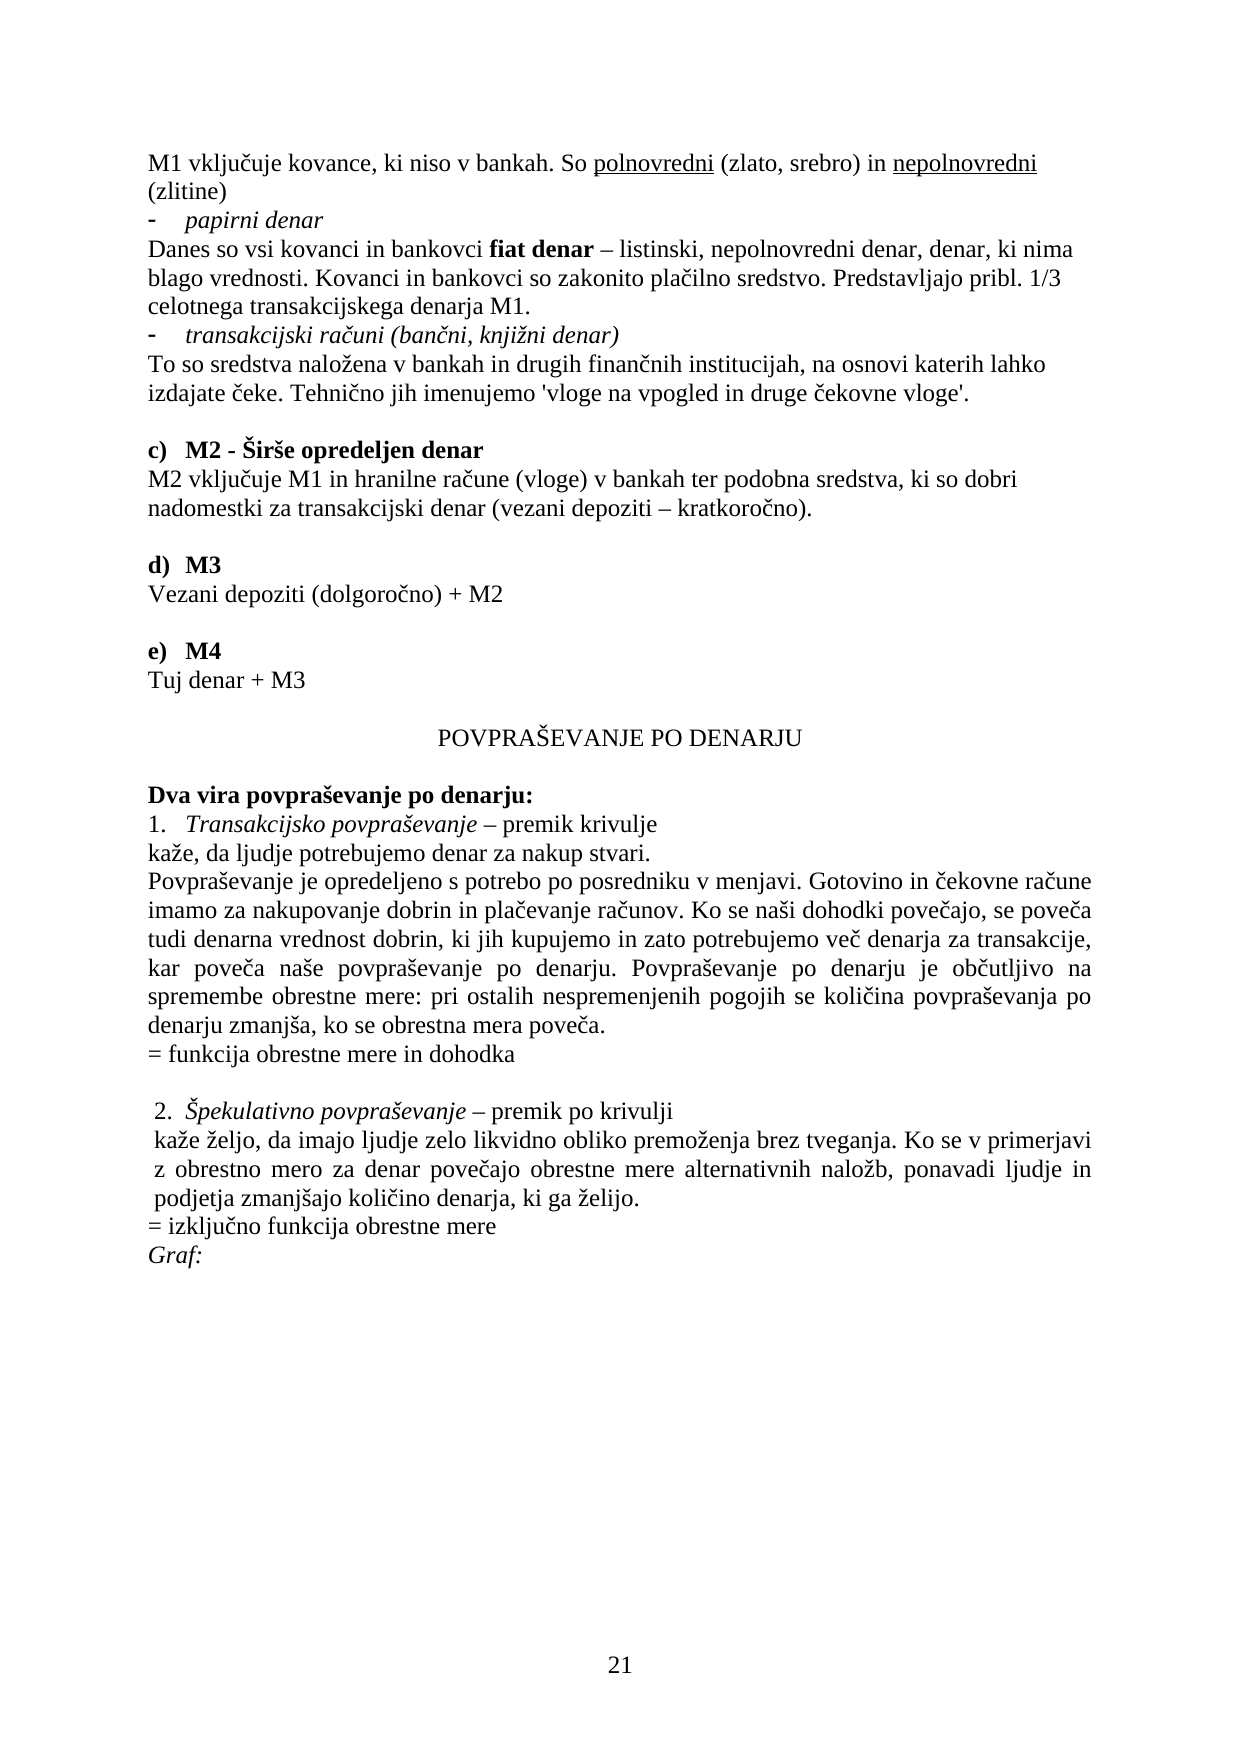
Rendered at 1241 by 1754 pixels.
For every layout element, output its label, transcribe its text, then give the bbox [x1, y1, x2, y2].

text To so sredstva naložena v bankah in drugih finančnih institucijah, na osnovi katerih lahko izdajate čeke. Tehnično jih imenujemo 'vloge na vpogled in druge čekovne vloge'. [148, 349, 1093, 406]
text M2 vključuje M1 in hranilne račune (vloge) v bankah ter podobna sredstva, ki so dobri nadomestki za transakcijski denar (vezani depoziti – kratkoročno). [148, 464, 1093, 521]
list transakcijski računi (bančni, knjižni denar) [148, 320, 1093, 349]
list papirni denar [148, 205, 1093, 234]
list M2 - Širše opredeljen denar [148, 435, 1093, 464]
text Danes so vsi kovanci in bankovci fiat denar – listinski, nepolnovredni denar, denar, ki nima blago vrednosti. Kovanci in bankovci so zakonito plačilno sredstvo. Predstavljajo pribl. 1/3 celotnega transakcijskega denarja M1. [148, 234, 1093, 320]
text M1 vključuje kovance, ki niso v bankah. So polnovredni (zlato, srebro) in nepolnovredni (zlitine) [148, 148, 1093, 205]
list Transakcijsko povpraševanje – premik krivulje [148, 809, 1093, 838]
list M3 [148, 550, 1093, 579]
list Špekulativno povpraševanje – premik po krivulji [154, 1096, 1093, 1125]
text Dva vira povpraševanje po denarju: [148, 780, 1093, 809]
text = izključno funkcija obrestne mere [148, 1211, 1093, 1240]
text Vezani depoziti (dolgoročno) + M2 [148, 579, 1093, 608]
text kaže, da ljudje potrebujemo denar za nakup stvari. [148, 838, 1093, 866]
text Povpraševanje je opredeljeno s potrebo po posredniku v menjavi. Gotovino in čekovne račune imamo za nakupovanje dobrin in plačevanje računov. Ko se naši dohodki povečajo, se poveča tudi denarna vrednost dobrin, ki jih kupujemo in zato potrebujemo več denarja za transakcije, kar poveča naše povpraševanje po denarju. Povpraševanje po denarju je občutljivo na spremembe obrestne mere: pri ostalih nespremenjenih pogojih se količina povpraševanja po denarju zmanjša, ko se obrestna mera poveča. [148, 866, 1093, 1039]
text Graf: [148, 1240, 1093, 1269]
text Tuj denar + M3 [148, 665, 1093, 694]
list M4 [148, 636, 1093, 665]
text POVPRAŠEVANJE PO DENARJU [148, 723, 1093, 751]
text kaže željo, da imajo ljudje zelo likvidno obliko premoženja brez tveganja. Ko se v primerjavi z obrestno mero za denar povečajo obrestne mere alternativnih naložb, ponavadi ljudje in podjetja zmanjšajo količino denarja, ki ga želijo. [154, 1125, 1093, 1211]
text = funkcija obrestne mere in dohodka [148, 1039, 1093, 1068]
